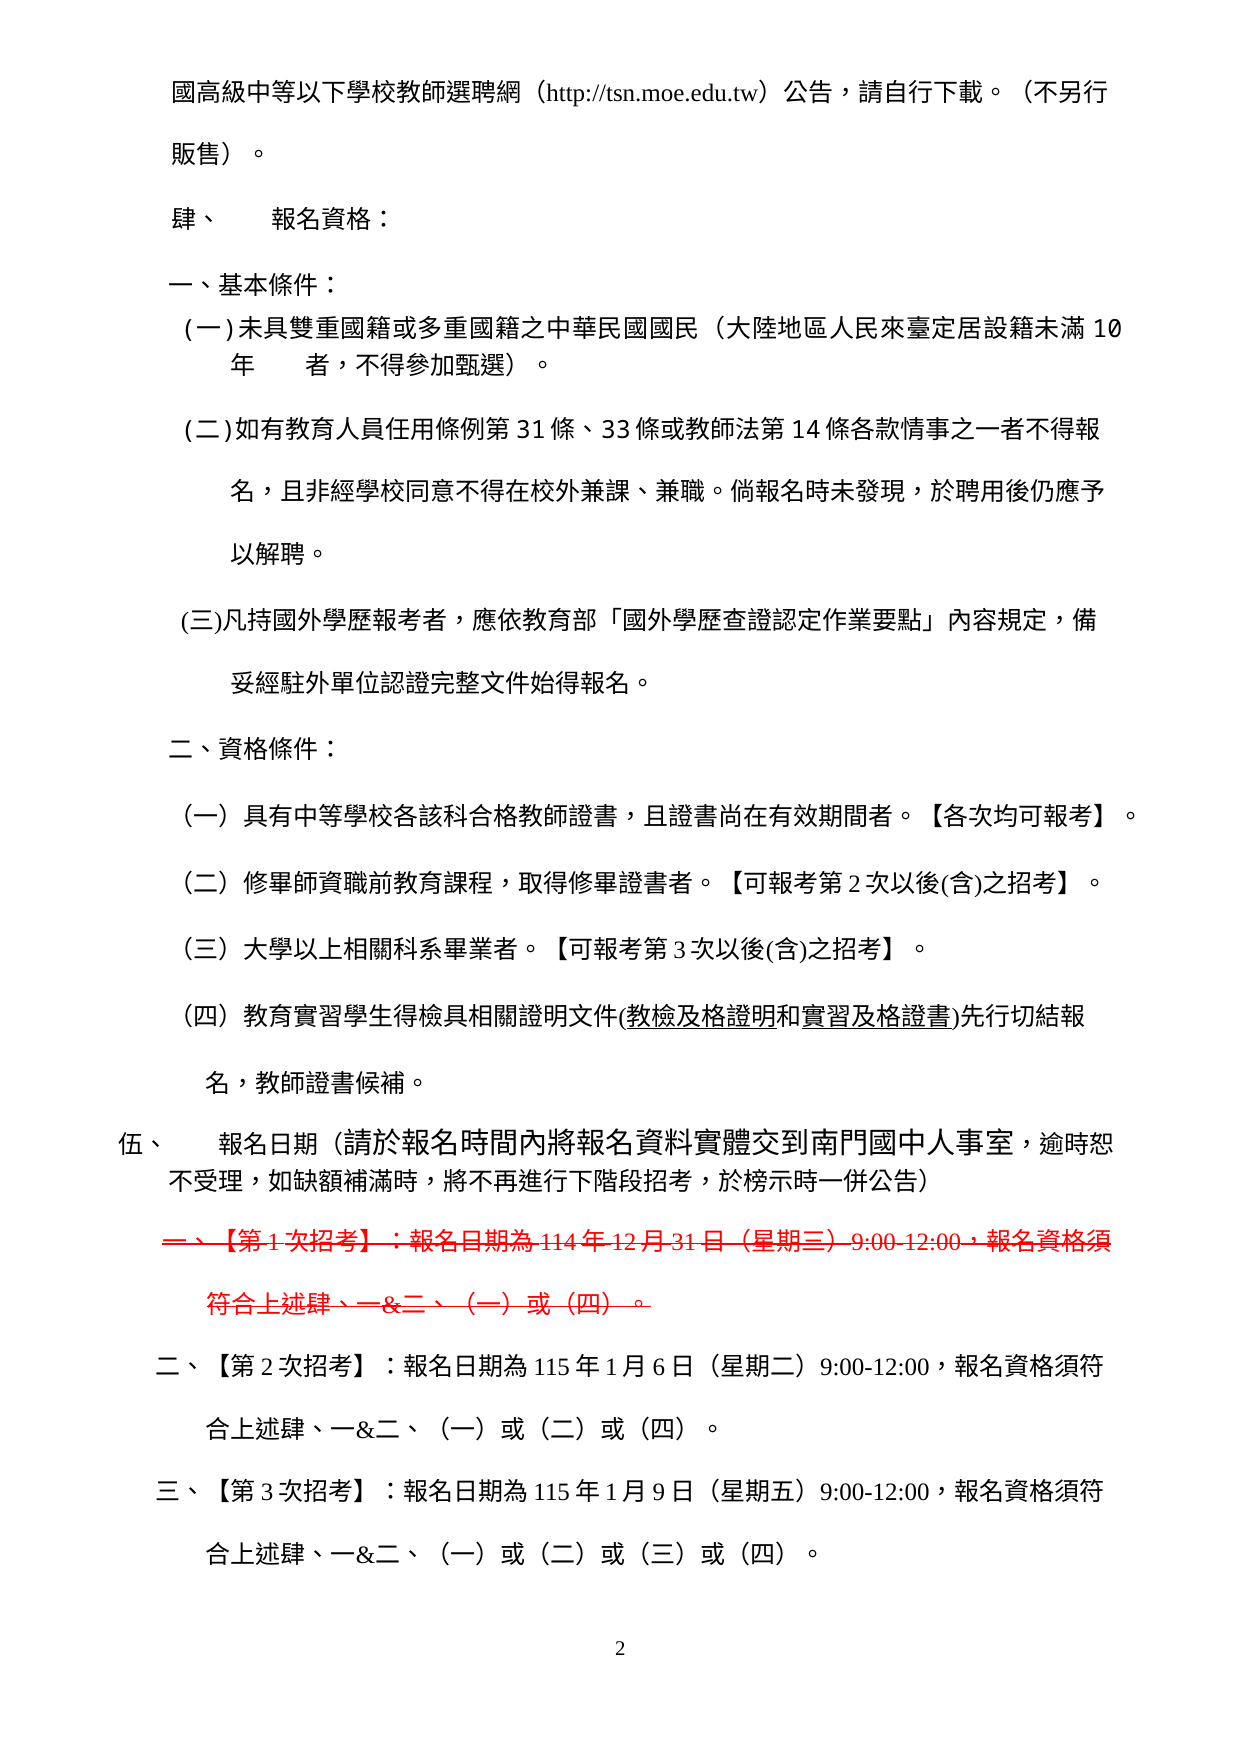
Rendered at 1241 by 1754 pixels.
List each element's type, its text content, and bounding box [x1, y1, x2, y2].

text （一）具有中等學校各該科合格教師證書，且證書尚在有效期間者。【各次均可報考】。 [168, 773, 1122, 836]
text （三）大學以上相關科系畢業者。【可報考第3次以後(含)之招考】。 [168, 906, 1122, 969]
text (一)未具雙重國籍或多重國籍之中華民國國民（大陸地區人民來臺定居設籍未滿10年 者，不得參加甄選）。 [181, 309, 1122, 381]
text 二、資格條件： [168, 706, 1122, 769]
text (二)如有教育人員任用條例第31條、33條或教師法第14條各款情事之一者不得報名，且非經學校同意不得在校外兼課、兼職。倘報名時未發現，於聘用後仍應予以解聘。 [181, 386, 1122, 573]
list 報名資格： [171, 176, 1122, 238]
text （二）修畢師資職前教育課程，取得修畢證書者。【可報考第2次以後(含)之招考】。 [168, 840, 1122, 902]
text （四）教育實習學生得檢具相關證明文件(教檢及格證明和實習及格證書)先行切結報 [168, 973, 1122, 1036]
text 三、【第3次招考】：報名日期為115年1月9日（星期五）9:00-12:00，報名資格須符合上述肆、一&二、（一）或（二）或（三）或（四）。 [156, 1448, 1122, 1573]
text 一、【第1次招考】：報名日期為114年12月31日（星期三）9:00-12:00，報名資格須符合上述肆、一&二、（一）或（四）。 [162, 1198, 1122, 1323]
text 名，教師證書候補。 [168, 1040, 1122, 1102]
text 二、【第2次招考】：報名日期為115年1月6日（星期二）9:00-12:00，報名資格須符合上述肆、一&二、（一）或（二）或（四）。 [156, 1323, 1122, 1448]
list 報名日期（請於報名時間內將報名資料實體交到南門國中人事室，逾時恕不受理，如缺額補滿時，將不再進行下階段招考，於榜示時一併公告） [118, 1123, 1122, 1198]
text (三)凡持國外學歷報考者，應依教育部「國外學歷查證認定作業要點」內容規定，備妥經駐外單位認證完整文件始得報名。 [181, 577, 1122, 702]
list 國高級中等以下學校教師選聘網（http://tsn.moe.edu.tw）公告，請自行下載。（不另行販售）。 [171, 48, 1122, 173]
text 一、基本條件： [168, 242, 1122, 305]
